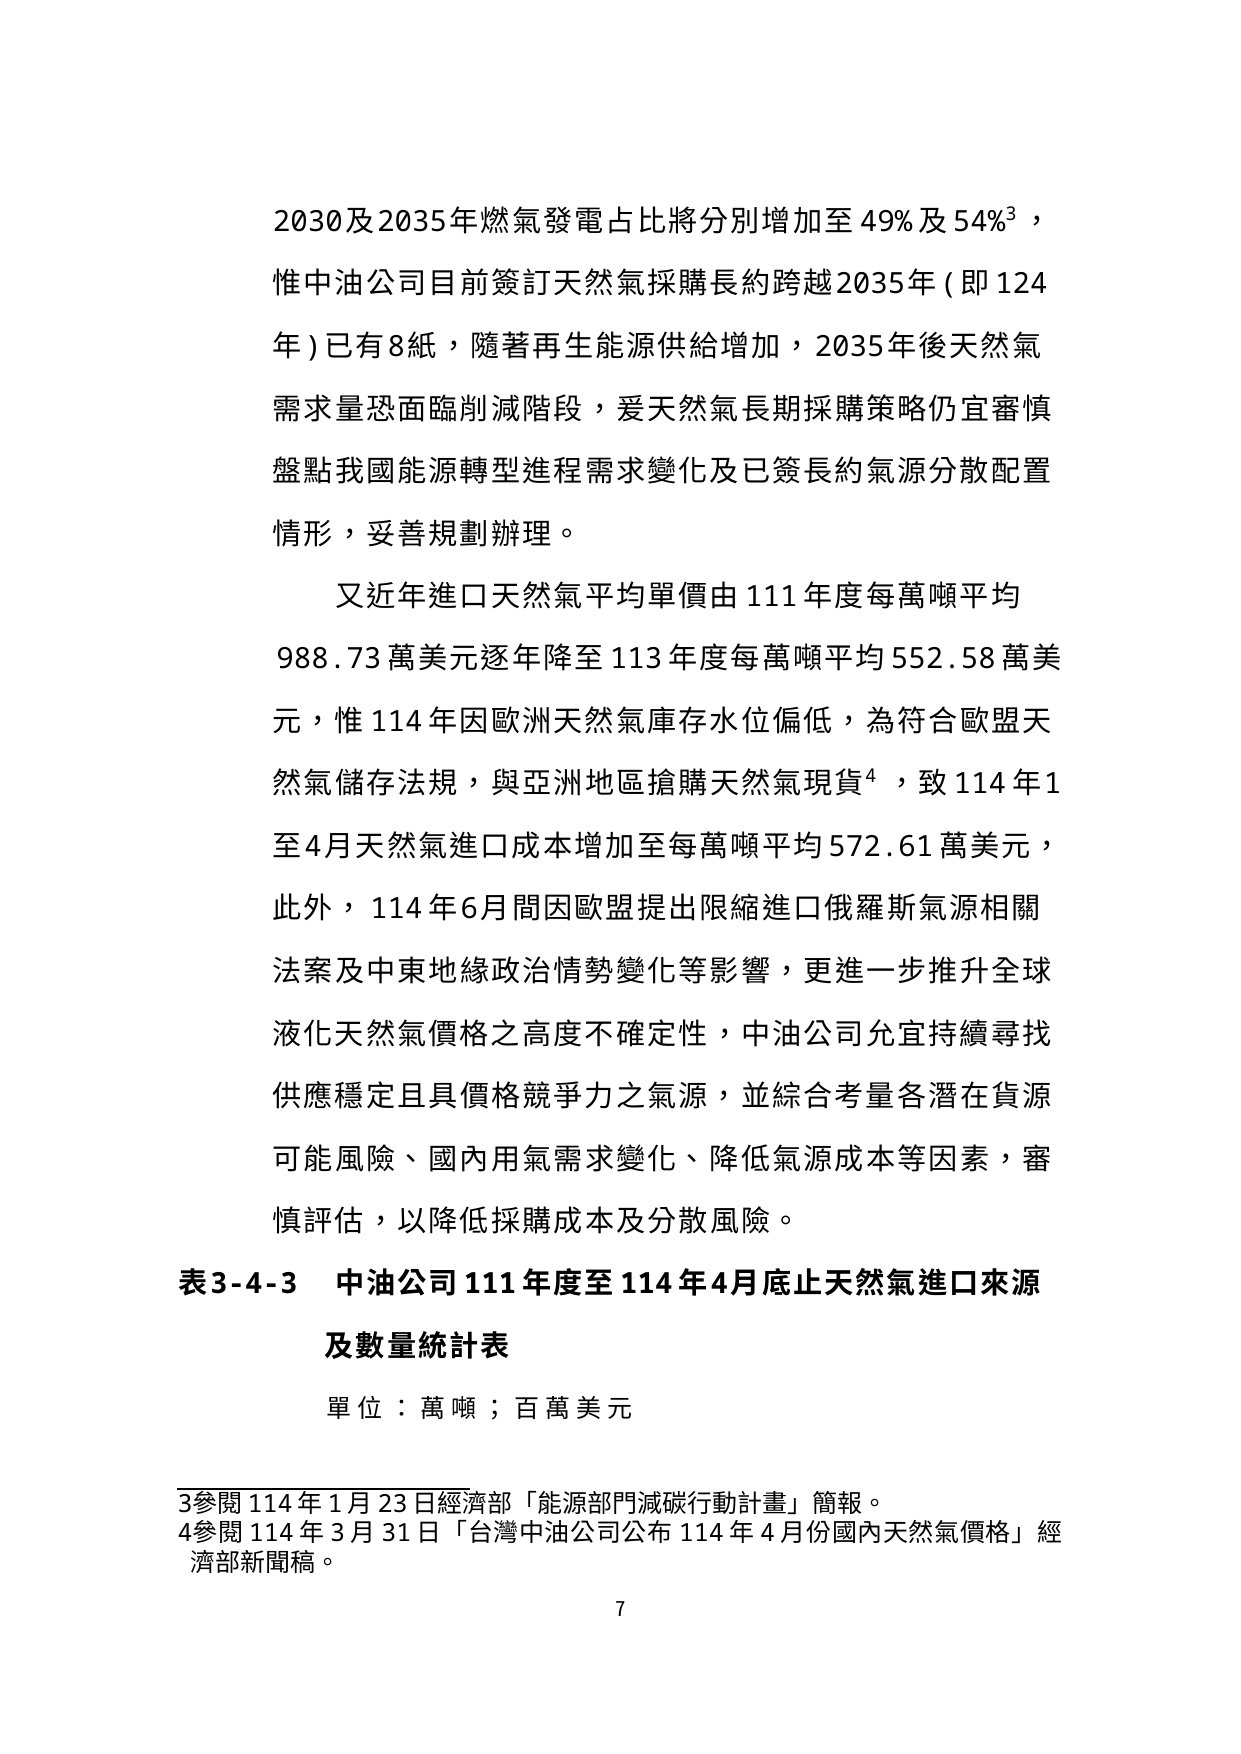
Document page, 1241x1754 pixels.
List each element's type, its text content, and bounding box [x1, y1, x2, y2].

text 參閱114年3月31日「台灣中油公司公布114年4月份國內天然氣價格」經濟部新聞稿。 [177, 1518, 1063, 1577]
text 2030及2035年燃氣發電占比將分別增加至49%及54%，惟中油公司目前簽訂天然氣採購長約跨越2035年(即124年)已有8紙，隨著再生能源供給增加，2035年後天然氣需求量恐面臨削減階段，爰天然氣長期採購策略仍宜審慎盤點我國能源轉型進程需求變化及已簽長約氣源分散配置情形，妥善規劃辦理。 [266, 177, 1063, 552]
text 又近年進口天然氣平均單價由111年度每萬噸平均988.73萬美元逐年降至113年度每萬噸平均552.58萬美元，惟114年因歐洲天然氣庫存水位偏低，為符合歐盟天然氣儲存法規，與亞洲地區搶購天然氣現貨，致114年1至4月天然氣進口成本增加至每萬噸平均572.61萬美元，此外，114年6月間因歐盟提出限縮進口俄羅斯氣源相關法案及中東地緣政治情勢變化等影響，更進一步推升全球液化天然氣價格之高度不確定性，中油公司允宜持續尋找供應穩定且具價格競爭力之氣源，並綜合考量各潛在貨源可能風險、國內用氣需求變化、降低氣源成本等因素，審慎評估，以降低採購成本及分散風險。 [266, 552, 1063, 1240]
text 表3-4-3 中油公司111年度至114年4月底止天然氣進口來源及數量統計表 單位：萬噸；百萬美元 [177, 1240, 1063, 1427]
text 參閱114年1月23日經濟部「能源部門減碳行動計畫」簡報。 [177, 1489, 1063, 1518]
